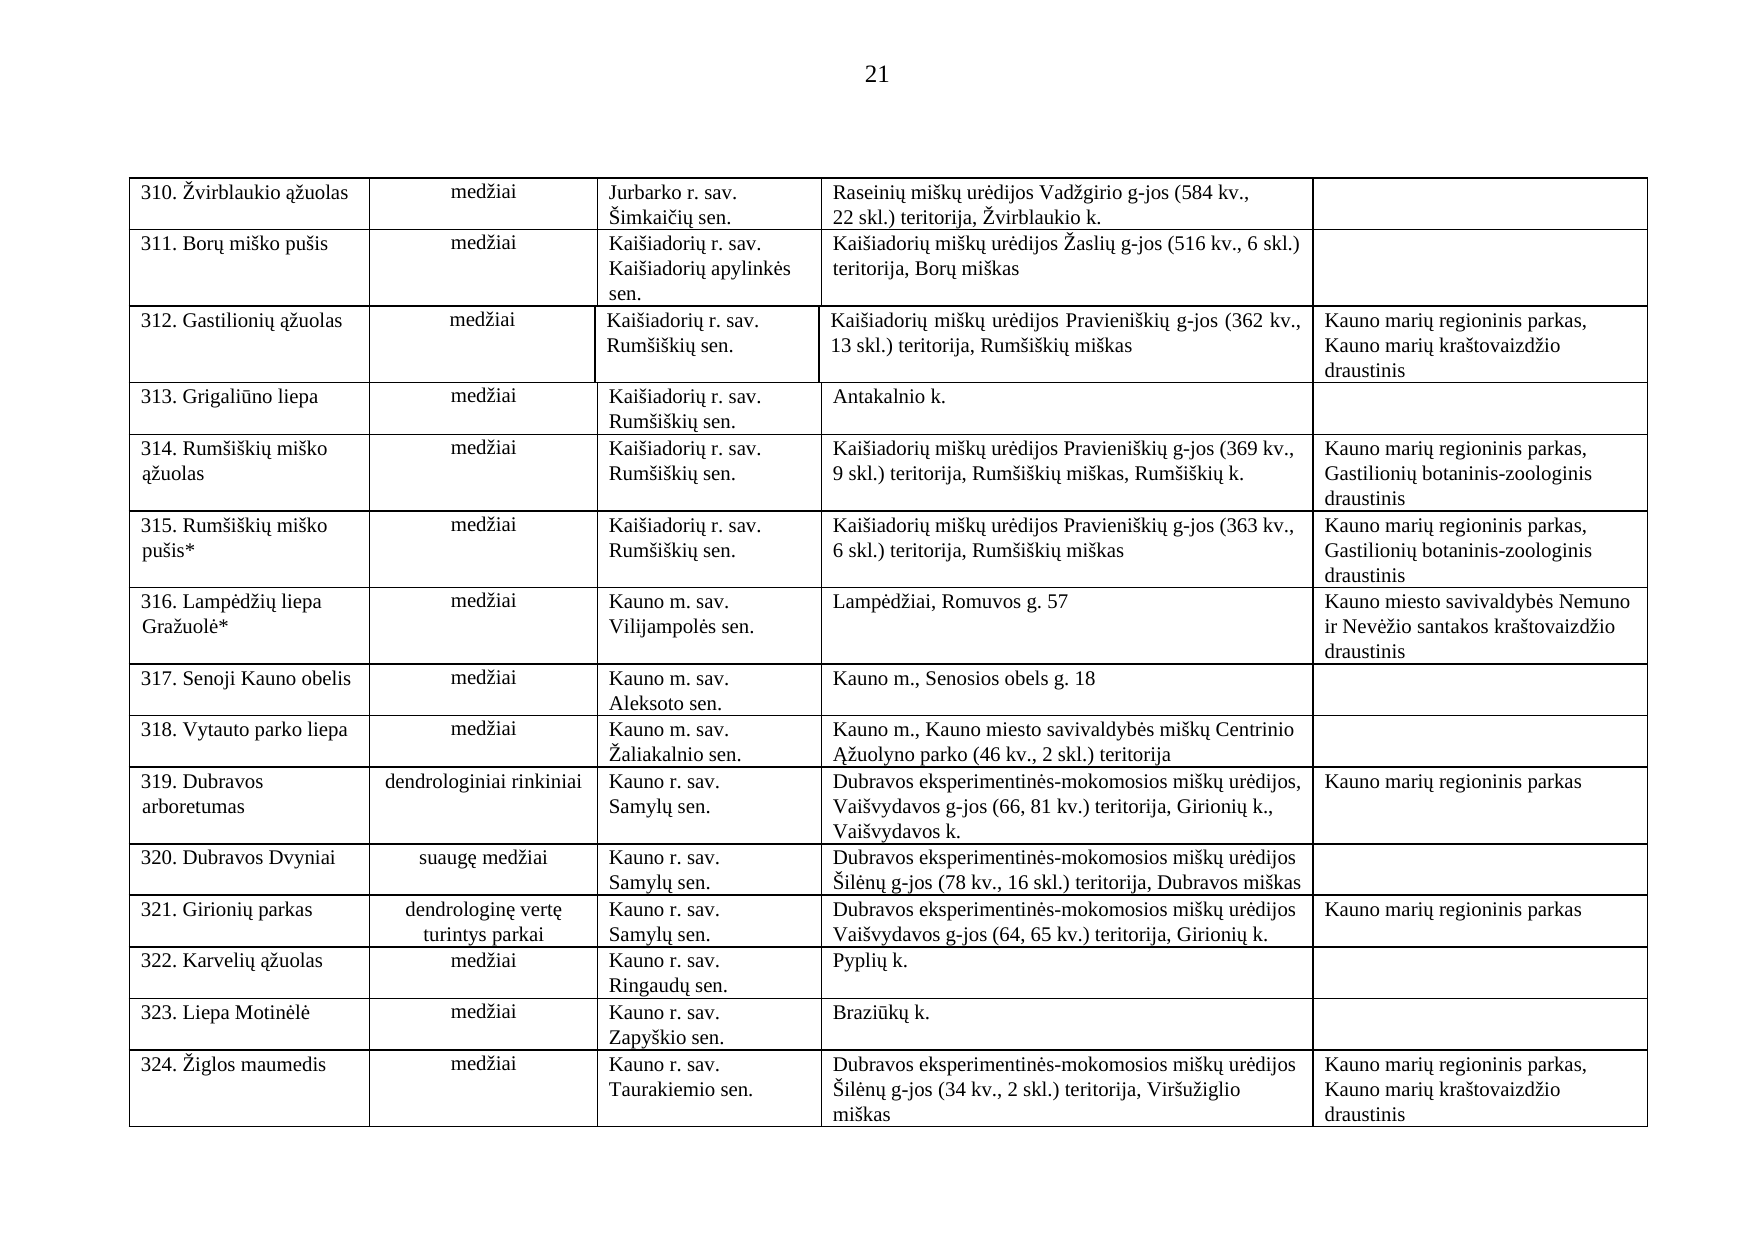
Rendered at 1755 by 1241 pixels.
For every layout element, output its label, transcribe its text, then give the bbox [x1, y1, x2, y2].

table_cell 318. Vytauto parko liepa [130, 716, 369, 766]
table_cell [1314, 665, 1647, 715]
table_cell Kaišiadorių r. sav. Rumšiškių sen. [598, 435, 821, 510]
table_cell medžiai [370, 179, 597, 229]
table_cell 311. Borų miško pušis [130, 230, 369, 305]
table_cell Kaišiadorių miškų urėdijos Pravieniškių g-jos (369 kv., 9 skl.) teritorija, Rumšiškių miškas, Rumšiškių k. [822, 435, 1312, 510]
table_cell 316. Lampėdžių liepa Gražuolė* [130, 588, 369, 663]
table_cell medžiai [370, 1051, 597, 1126]
table_cell 315. Rumšiškių miško pušis* [130, 512, 369, 587]
table_cell 320. Dubravos Dvyniai [130, 845, 369, 894]
table_cell Raseinių miškų urėdijos Vadžgirio g-jos (584 kv., 22 skl.) teritorija, Žvirblaukio k. [822, 179, 1312, 229]
table_cell Kauno r. sav. Samylų sen. [598, 896, 821, 946]
table_cell Kauno m., Senosios obels g. 18 [822, 665, 1312, 715]
table_cell medžiai [370, 948, 597, 997]
table_cell [1314, 383, 1647, 433]
table_cell 323. Liepa Motinėlė [130, 999, 369, 1049]
table_cell Kaišiadorių miškų urėdijos Žaslių g-jos (516 kv., 6 skl.) teritorija, Borų miškas [822, 230, 1312, 305]
table_cell Pyplių k. [822, 948, 1312, 997]
table_cell 312. Gastilionių ąžuolas [130, 307, 369, 382]
table_cell Kauno r. sav. Taurakiemio sen. [598, 1051, 821, 1126]
table_cell Kauno m., Kauno miesto savivaldybės miškų Centrinio Ąžuolyno parko (46 kv., 2 skl.) teritorija [822, 716, 1312, 766]
table_cell Braziūkų k. [822, 999, 1312, 1049]
table_cell [1314, 948, 1647, 997]
table_cell Kauno marių regioninis parkas, Kauno marių kraštovaizdžio draustinis [1314, 307, 1647, 382]
table_cell Kauno m. sav. Vilijampolės sen. [598, 588, 821, 663]
table_cell medžiai [370, 588, 597, 663]
table_cell Kauno m. sav. Aleksoto sen. [598, 665, 821, 715]
table_cell Kauno r. sav. Ringaudų sen. [598, 948, 821, 997]
table_cell Kaišiadorių r. sav. Rumšiškių sen. [598, 383, 821, 433]
table_cell suaugę medžiai [370, 845, 597, 894]
table_cell Dubravos eksperimentinės-mokomosios miškų urėdijos Šilėnų g-jos (34 kv., 2 skl.) teritorija, Viršužiglio miškas [822, 1051, 1312, 1126]
table_cell Kaišiadorių miškų urėdijos Pravieniškių g-jos (362 kv., 13 skl.) teritorija, Rumšiškių miškas [820, 307, 1312, 382]
table_cell 313. Grigaliūno liepa [130, 383, 369, 433]
table_cell Dubravos eksperimentinės-mokomosios miškų urėdijos Šilėnų g-jos (78 kv., 16 skl.) teritorija, Dubravos miškas [822, 845, 1312, 894]
table_cell 319. Dubravos arboretumas [130, 768, 369, 843]
table_cell Kauno miesto savivaldybės Nemuno ir Nevėžio santakos kraštovaizdžio draustinis [1314, 588, 1647, 663]
table_cell 314. Rumšiškių miško ąžuolas [130, 435, 369, 510]
table_cell Lampėdžiai, Romuvos g. 57 [822, 588, 1312, 663]
table_cell medžiai [370, 999, 597, 1049]
table_cell Dubravos eksperimentinės-mokomosios miškų urėdijos, Vaišvydavos g-jos (66, 81 kv.) teritorija, Girionių k., Vaišvydavos k. [822, 768, 1312, 843]
table_cell dendrologiniai rinkiniai [370, 768, 597, 843]
table_cell Dubravos eksperimentinės-mokomosios miškų urėdijos Vaišvydavos g-jos (64, 65 kv.) teritorija, Girionių k. [822, 896, 1312, 946]
table_cell dendrologinę vertę turintys parkai [370, 896, 597, 946]
table_cell 317. Senoji Kauno obelis [130, 665, 369, 715]
table_cell [1314, 716, 1647, 766]
table_cell [1314, 999, 1647, 1049]
table_cell Jurbarko r. sav. Šimkaičių sen. [598, 179, 821, 229]
table_cell medžiai [370, 512, 597, 587]
table_cell 322. Karvelių ąžuolas [130, 948, 369, 997]
table_cell Kauno marių regioninis parkas, Gastilionių botaninis-zoologinis draustinis [1314, 435, 1647, 510]
table_cell medžiai [370, 307, 594, 382]
table_cell Kauno m. sav. Žaliakalnio sen. [598, 716, 821, 766]
table_cell [1314, 179, 1647, 229]
table_cell Kaišiadorių r. sav. Rumšiškių sen. [596, 307, 818, 382]
table_cell Kauno marių regioninis parkas, Kauno marių kraštovaizdžio draustinis [1314, 1051, 1647, 1126]
table_cell Kauno marių regioninis parkas, Gastilionių botaninis-zoologinis draustinis [1314, 512, 1647, 587]
table_cell medžiai [370, 435, 597, 510]
table_cell [1314, 845, 1647, 894]
table_cell Kauno r. sav. Zapyškio sen. [598, 999, 821, 1049]
table_cell Kaišiadorių r. sav. Rumšiškių sen. [598, 512, 821, 587]
table_cell medžiai [370, 716, 597, 766]
table_cell 324. Žiglos maumedis [130, 1051, 369, 1126]
table_cell Kaišiadorių r. sav. Kaišiadorių apylinkės sen. [598, 230, 821, 305]
table_cell [1314, 230, 1647, 305]
table_cell Kauno marių regioninis parkas [1314, 896, 1647, 946]
table_cell Kauno r. sav. Samylų sen. [598, 768, 821, 843]
table_cell medžiai [370, 665, 597, 715]
table_cell Antakalnio k. [822, 383, 1312, 433]
table_cell Kauno r. sav. Samylų sen. [598, 845, 821, 894]
table_cell medžiai [370, 230, 597, 305]
table_cell 310. Žvirblaukio ąžuolas [130, 179, 369, 229]
table_cell Kaišiadorių miškų urėdijos Pravieniškių g-jos (363 kv., 6 skl.) teritorija, Rumšiškių miškas [822, 512, 1312, 587]
table_cell Kauno marių regioninis parkas [1314, 768, 1647, 843]
table_cell 321. Girionių parkas [130, 896, 369, 946]
table_cell medžiai [370, 383, 597, 433]
